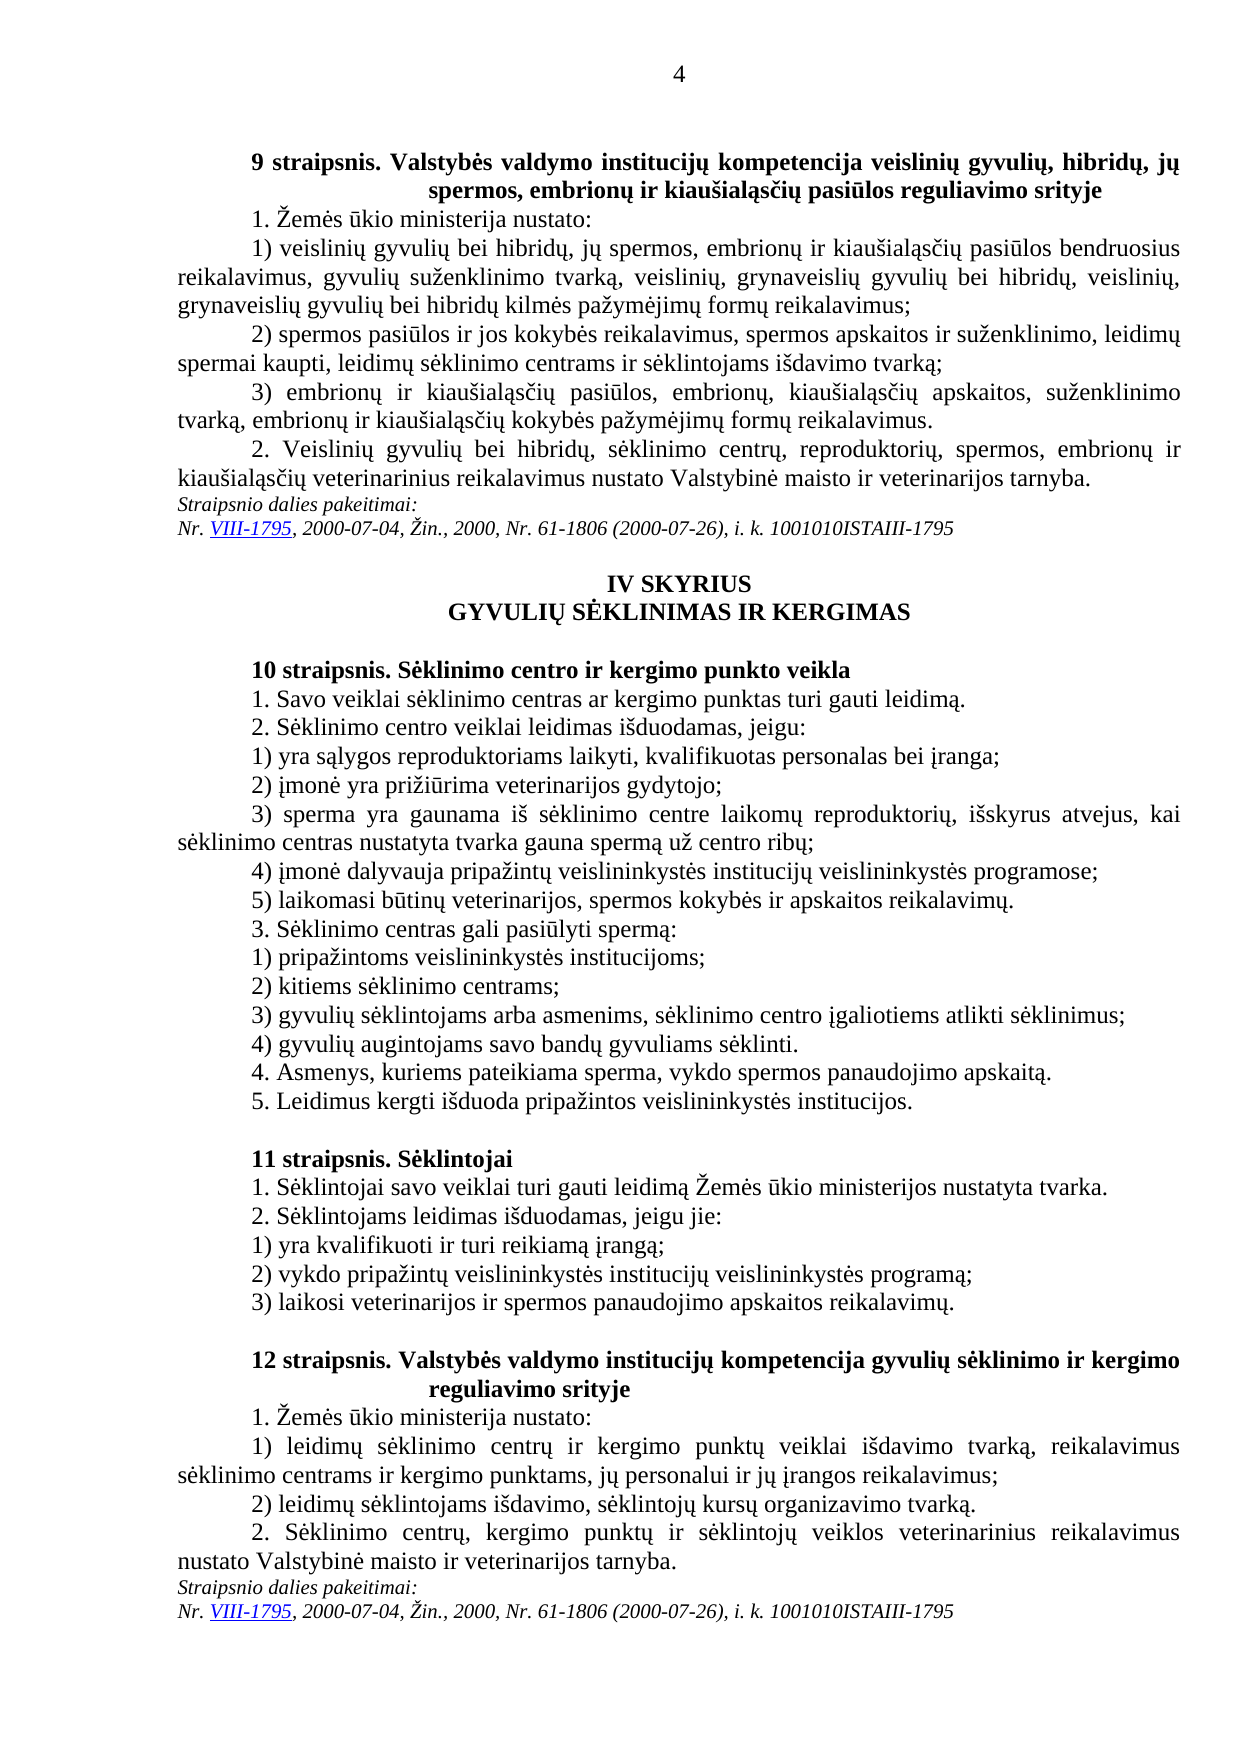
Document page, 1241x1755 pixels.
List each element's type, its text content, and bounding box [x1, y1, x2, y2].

text 1) pripažintoms veislininkystės institucijoms; [177, 942, 1181, 971]
text 2. Sėklinimo centrų, kergimo punktų ir sėklintojų veiklos veterinarinius reikalavimus nustato Valstybinė maisto ir veterinarijos tarnyba. [177, 1517, 1181, 1575]
text 12 straipsnis. Valstybės valdymo institucijų kompetencija gyvulių sėklinimo ir kergimo reguliavimo srityje [251, 1345, 1181, 1402]
text 2. Sėklinimo centro veiklai leidimas išduodamas, jeigu: [177, 712, 1181, 741]
text 1. Žemės ūkio ministerija nustato: [177, 204, 1181, 233]
text 2) leidimų sėklintojams išdavimo, sėklintojų kursų organizavimo tvarką. [177, 1489, 1181, 1517]
text 4) įmonė dalyvauja pripažintų veislininkystės institucijų veislininkystės programose; [177, 856, 1181, 885]
text 10 straipsnis. Sėklinimo centro ir kergimo punkto veikla [177, 655, 1181, 684]
text 5. Leidimus kergti išduoda pripažintos veislininkystės institucijos. [177, 1086, 1181, 1115]
text 4) gyvulių augintojams savo bandų gyvuliams sėklinti. [177, 1029, 1181, 1057]
text Nr. VIII-1795, 2000-07-04, Žin., 2000, Nr. 61-1806 (2000-07-26), i. k. 1001010ISTAIII-1795 [177, 1599, 1181, 1623]
text 11 straipsnis. Sėklintojai [177, 1144, 1181, 1172]
text 1. Žemės ūkio ministerija nustato: [177, 1402, 1181, 1431]
text 2. Sėklintojams leidimas išduodamas, jeigu jie: [177, 1201, 1181, 1230]
text 1) yra sąlygos reproduktoriams laikyti, kvalifikuotas personalas bei įranga; [177, 741, 1181, 770]
text 3) laikosi veterinarijos ir spermos panaudojimo apskaitos reikalavimų. [177, 1287, 1181, 1316]
text Nr. VIII-1795, 2000-07-04, Žin., 2000, Nr. 61-1806 (2000-07-26), i. k. 1001010ISTAIII-1795 [177, 516, 1181, 540]
text 5) laikomasi būtinų veterinarijos, spermos kokybės ir apskaitos reikalavimų. [177, 885, 1181, 914]
text GYVULIŲ SĖKLINIMAS IR KERGIMAS [177, 597, 1181, 626]
text 1) yra kvalifikuoti ir turi reikiamą įrangą; [177, 1230, 1181, 1259]
text Straipsnio dalies pakeitimai: [177, 1575, 1181, 1599]
text 2) įmonė yra prižiūrima veterinarijos gydytojo; [177, 770, 1181, 799]
text 9 straipsnis. Valstybės valdymo institucijų kompetencija veislinių gyvulių, hibridų, jų spermos, embrionų ir kiaušialąsčių pasiūlos reguliavimo srityje [251, 147, 1181, 204]
text 3) gyvulių sėklintojams arba asmenims, sėklinimo centro įgaliotiems atlikti sėklinimus; [177, 1000, 1181, 1029]
text 1) leidimų sėklinimo centrų ir kergimo punktų veiklai išdavimo tvarką, reikalavimus sėklinimo centrams ir kergimo punktams, jų personalui ir jų įrangos reikalavimus; [177, 1431, 1181, 1489]
text IV SKYRIUS [177, 569, 1181, 597]
text 1. Sėklintojai savo veiklai turi gauti leidimą Žemės ūkio ministerijos nustatyta tvarka. [177, 1172, 1181, 1201]
text Straipsnio dalies pakeitimai: [177, 492, 1181, 516]
text 4. Asmenys, kuriems pateikiama sperma, vykdo spermos panaudojimo apskaitą. [177, 1057, 1181, 1086]
text 2) kitiems sėklinimo centrams; [177, 971, 1181, 1000]
text 3) embrionų ir kiaušialąsčių pasiūlos, embrionų, kiaušialąsčių apskaitos, suženklinimo tvarką, embrionų ir kiaušialąsčių kokybės pažymėjimų formų reikalavimus. [177, 377, 1181, 434]
text 3) sperma yra gaunama iš sėklinimo centre laikomų reproduktorių, išskyrus atvejus, kai sėklinimo centras nustatyta tvarka gauna spermą už centro ribų; [177, 799, 1181, 856]
text 3. Sėklinimo centras gali pasiūlyti spermą: [177, 914, 1181, 942]
text 1. Savo veiklai sėklinimo centras ar kergimo punktas turi gauti leidimą. [177, 684, 1181, 712]
text 2. Veislinių gyvulių bei hibridų, sėklinimo centrų, reproduktorių, spermos, embrionų ir kiaušialąsčių veterinarinius reikalavimus nustato Valstybinė maisto ir veterinarijos tarnyba. [177, 434, 1181, 492]
text 2) vykdo pripažintų veislininkystės institucijų veislininkystės programą; [177, 1259, 1181, 1287]
text 2) spermos pasiūlos ir jos kokybės reikalavimus, spermos apskaitos ir suženklinimo, leidimų spermai kaupti, leidimų sėklinimo centrams ir sėklintojams išdavimo tvarką; [177, 319, 1181, 377]
text 1) veislinių gyvulių bei hibridų, jų spermos, embrionų ir kiaušialąsčių pasiūlos bendruosius reikalavimus, gyvulių suženklinimo tvarką, veislinių, grynaveislių gyvulių bei hibridų, veislinių, grynaveislių gyvulių bei hibridų kilmės pažymėjimų formų reikalavimus; [177, 233, 1181, 319]
